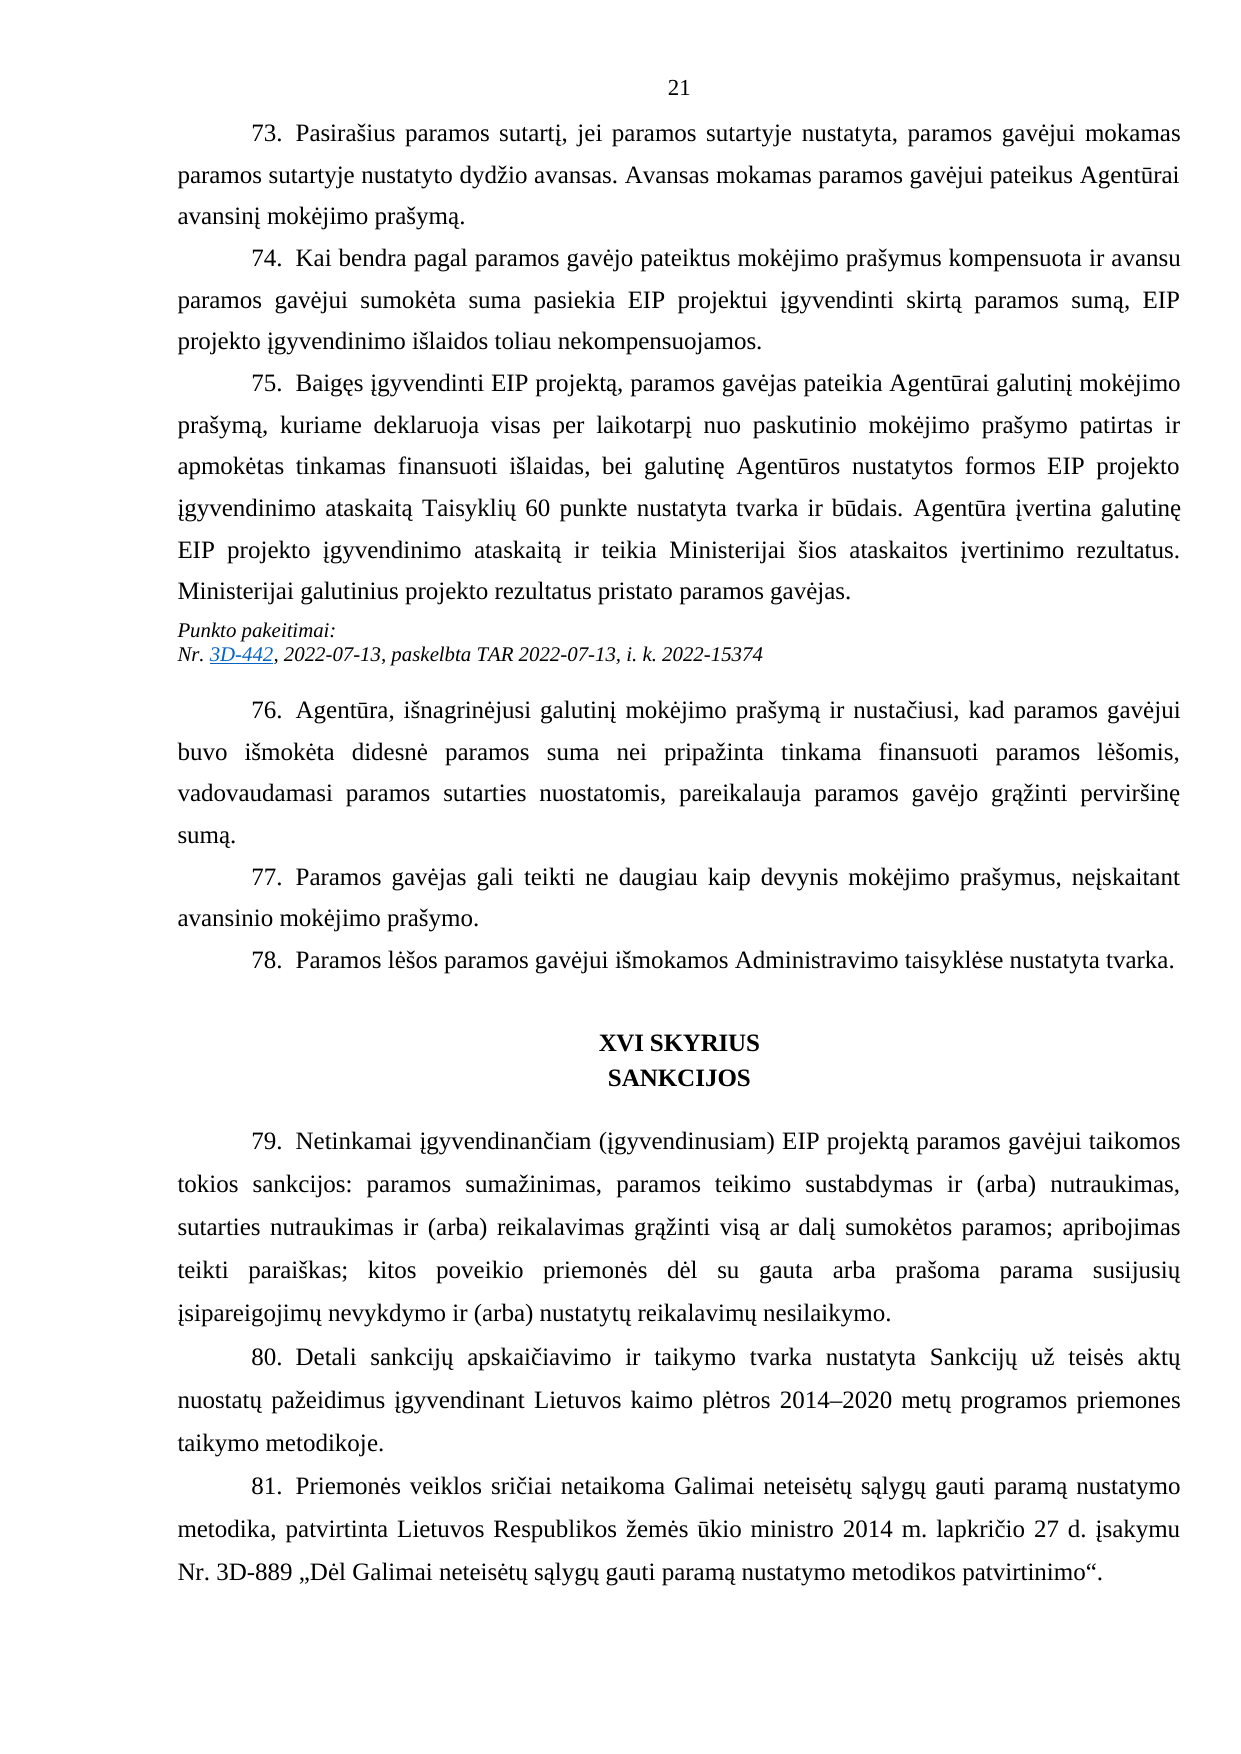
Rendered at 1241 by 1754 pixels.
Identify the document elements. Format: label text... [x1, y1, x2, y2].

text 76. Agentūra, išnagrinėjusi galutinį mokėjimo prašymą ir nustačiusi, kad paramos gavėjui buvo išmokėta didesnė paramos suma nei pripažinta tinkama finansuoti paramos lėšomis, vadovaudamasi paramos sutarties nuostatomis, pareikalauja paramos gavėjo grąžinti perviršinę sumą. [177, 695, 1181, 849]
text 74. Kai bendra pagal paramos gavėjo pateiktus mokėjimo prašymus kompensuota ir avansu paramos gavėjui sumokėta suma pasiekia EIP projektui įgyvendinti skirtą paramos sumą, EIP projekto įgyvendinimo išlaidos toliau nekompensuojamos. [177, 243, 1181, 355]
text SANKCIJOS [177, 1063, 1181, 1092]
text 73. Pasirašius paramos sutartį, jei paramos sutartyje nustatyta, paramos gavėjui mokamas paramos sutartyje nustatyto dydžio avansas. Avansas mokamas paramos gavėjui pateikus Agentūrai avansinį mokėjimo prašymą. [177, 118, 1181, 230]
text 75. Baigęs įgyvendinti EIP projektą, paramos gavėjas pateikia Agentūrai galutinį mokėjimo prašymą, kuriame deklaruoja visas per laikotarpį nuo paskutinio mokėjimo prašymo patirtas ir apmokėtas tinkamas finansuoti išlaidas, bei galutinę Agentūros nustatytos formos EIP projekto įgyvendinimo ataskaitą Taisyklių 60 punkte nustatyta tvarka ir būdais. Agentūra įvertina galutinę EIP projekto įgyvendinimo ataskaitą ir teikia Ministerijai šios ataskaitos įvertinimo rezultatus. Ministerijai galutinius projekto rezultatus pristato paramos gavėjas. [177, 368, 1181, 605]
text 79. Netinkamai įgyvendinančiam (įgyvendinusiam) EIP projektą paramos gavėjui taikomos tokios sankcijos: paramos sumažinimas, paramos teikimo sustabdymas ir (arba) nutraukimas, sutarties nutraukimas ir (arba) reikalavimas grąžinti visą ar dalį sumokėtos paramos; apribojimas teikti paraiškas; kitos poveikio priemonės dėl su gauta arba prašoma parama susijusių įsipareigojimų nevykdymo ir (arba) nustatytų reikalavimų nesilaikymo. [177, 1126, 1181, 1327]
text Nr. 3D-442, 2022-07-13, paskelbta TAR 2022-07-13, i. k. 2022-15374 [177, 642, 1181, 666]
text Punkto pakeitimai: [177, 618, 1181, 642]
text 78. Paramos lėšos paramos gavėjui išmokamos Administravimo taisyklėse nustatyta tvarka. [177, 945, 1181, 974]
text XVI SKYRIUS [177, 1028, 1181, 1057]
text 77. Paramos gavėjas gali teikti ne daugiau kaip devynis mokėjimo prašymus, neįskaitant avansinio mokėjimo prašymo. [177, 862, 1181, 932]
text 80. Detali sankcijų apskaičiavimo ir taikymo tvarka nustatyta Sankcijų už teisės aktų nuostatų pažeidimus įgyvendinant Lietuvos kaimo plėtros 2014–2020 metų programos priemones taikymo metodikoje. [177, 1342, 1181, 1457]
text 81. Priemonės veiklos sričiai netaikoma Galimai neteisėtų sąlygų gauti paramą nustatymo metodika, patvirtinta Lietuvos Respublikos žemės ūkio ministro 2014 m. lapkričio 27 d. įsakymu Nr. 3D-889 „Dėl Galimai neteisėtų sąlygų gauti paramą nustatymo metodikos patvirtinimo“. [177, 1471, 1181, 1586]
